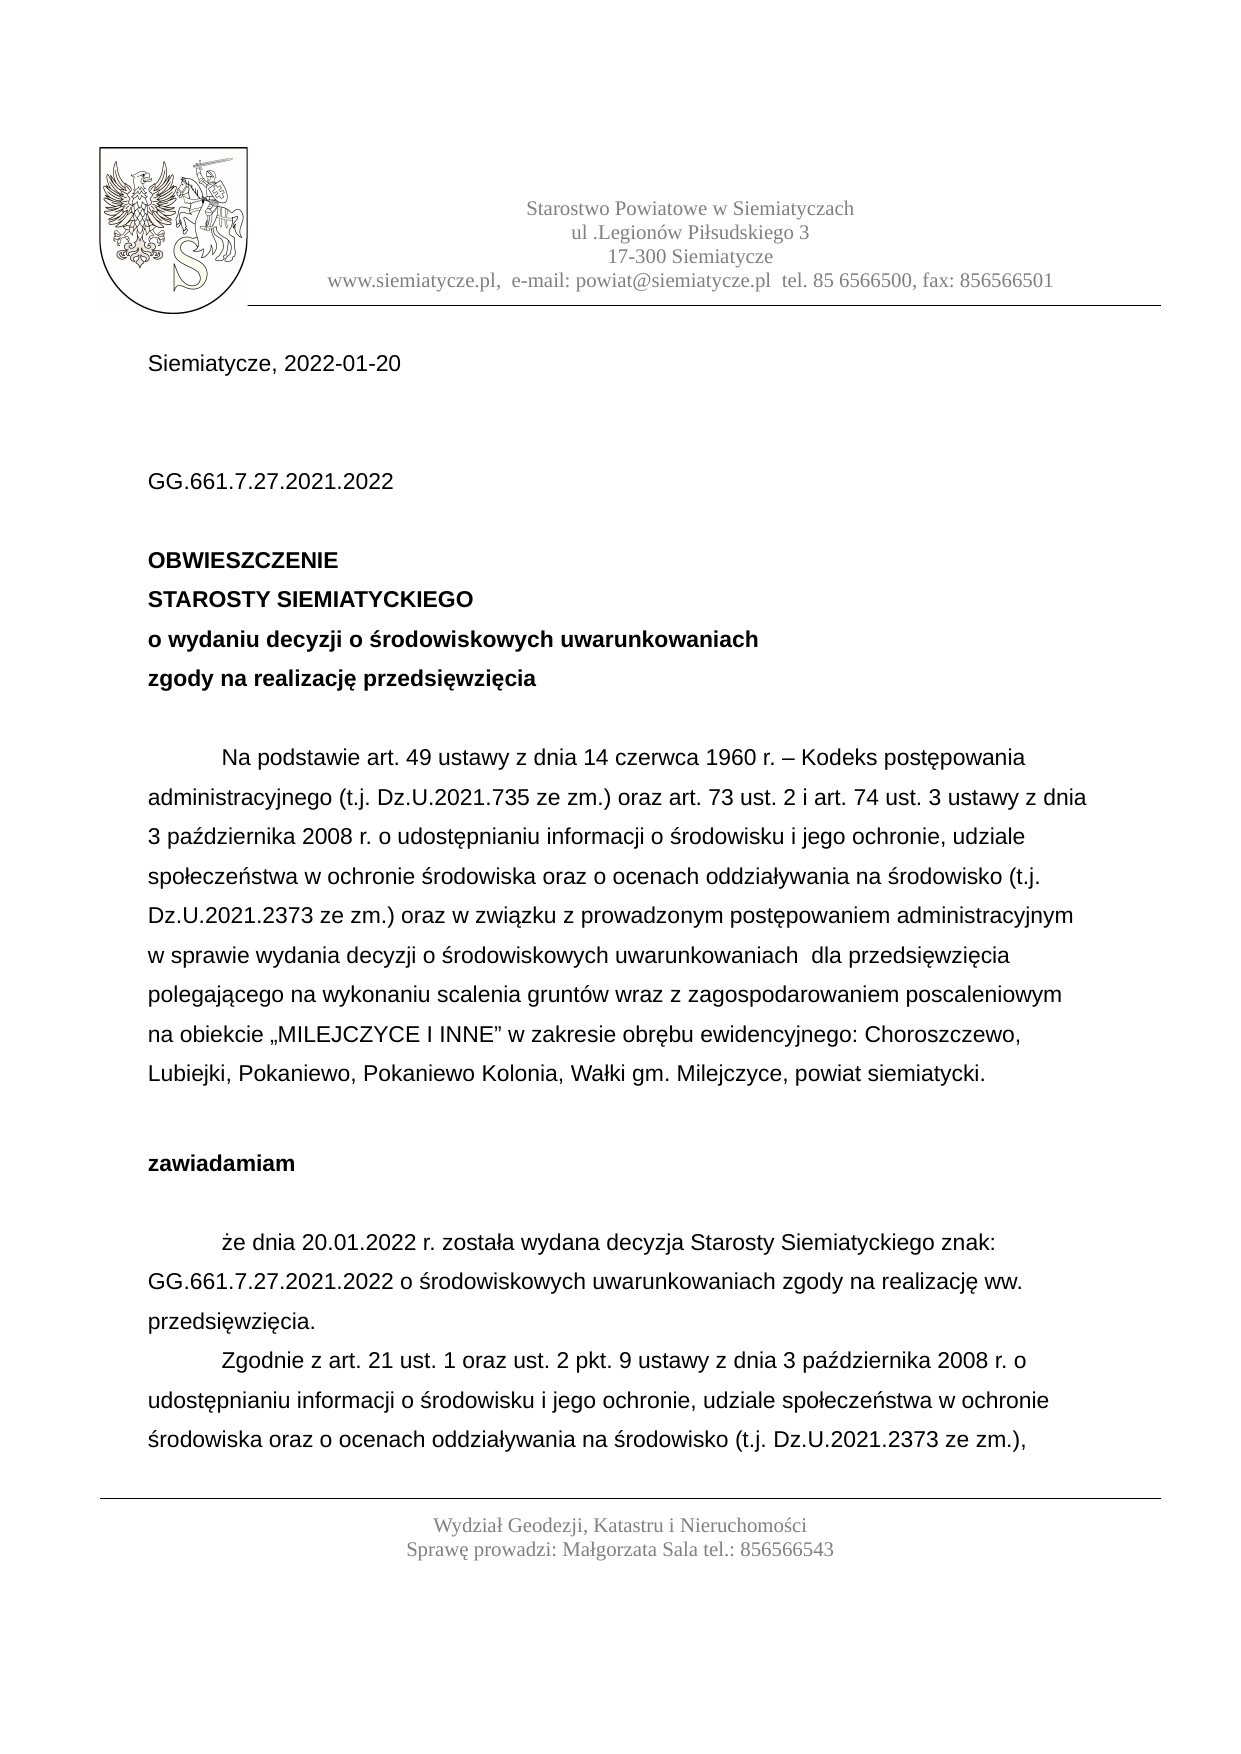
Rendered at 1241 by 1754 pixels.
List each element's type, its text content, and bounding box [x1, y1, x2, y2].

text że dnia 20.01.2022 r. została wydana decyzja Starosty Siemiatyckiego znak: GG.661.7.27.2021.2022 o środowiskowych uwarunkowaniach zgody na realizację ww. przedsięwzięcia. [148, 1229, 1093, 1334]
picture [99, 147, 248, 314]
text zawiadamiam [148, 1150, 1093, 1176]
text Na podstawie art. 49 ustawy z dnia 14 czerwca 1960 r. – Kodeks postępowania administracyjnego (t.j. Dz.U.2021.735 ze zm.) oraz art. 73 ust. 2 i art. 74 ust. 3 ustawy z dnia 3 października 2008 r. o udostępnianiu informacji o środowisku i jego ochronie, udziale społeczeństwa w ochronie środowiska oraz o ocenach oddziaływania na środowisko (t.j. Dz.U.2021.2373 ze zm.) oraz w związku z prowadzonym postępowaniem administracyjnym w sprawie wydania decyzji o środowiskowych uwarunkowaniach dla przedsięwzięcia polegającego na wykonaniu scalenia gruntów wraz z zagospodarowaniem poscaleniowym na obiekcie „MILEJCZYCE I INNE” w zakresie obrębu ewidencyjnego: Choroszczewo, Lubiejki, Pokaniewo, Pokaniewo Kolonia, Wałki gm. Milejczyce, powiat siemiatycki. [148, 744, 1093, 1086]
text OBWIESZCZENIE [148, 547, 1093, 573]
text o wydaniu decyzji o środowiskowych uwarunkowaniach [148, 626, 1093, 652]
text Zgodnie z art. 21 ust. 1 oraz ust. 2 pkt. 9 ustawy z dnia 3 października 2008 r. o udostępnianiu informacji o środowisku i jego ochronie, udziale społeczeństwa w ochronie środowiska oraz o ocenach oddziaływania na środowisko (t.j. Dz.U.2021.2373 ze zm.), [148, 1347, 1093, 1453]
text Siemiatycze, 2022-01-20 [148, 349, 1093, 376]
text GG.661.7.27.2021.2022 [148, 468, 1093, 494]
text zgody na realizację przedsięwzięcia [148, 665, 1093, 692]
text STAROSTY SIEMIATYCKIEGO [148, 586, 1093, 613]
